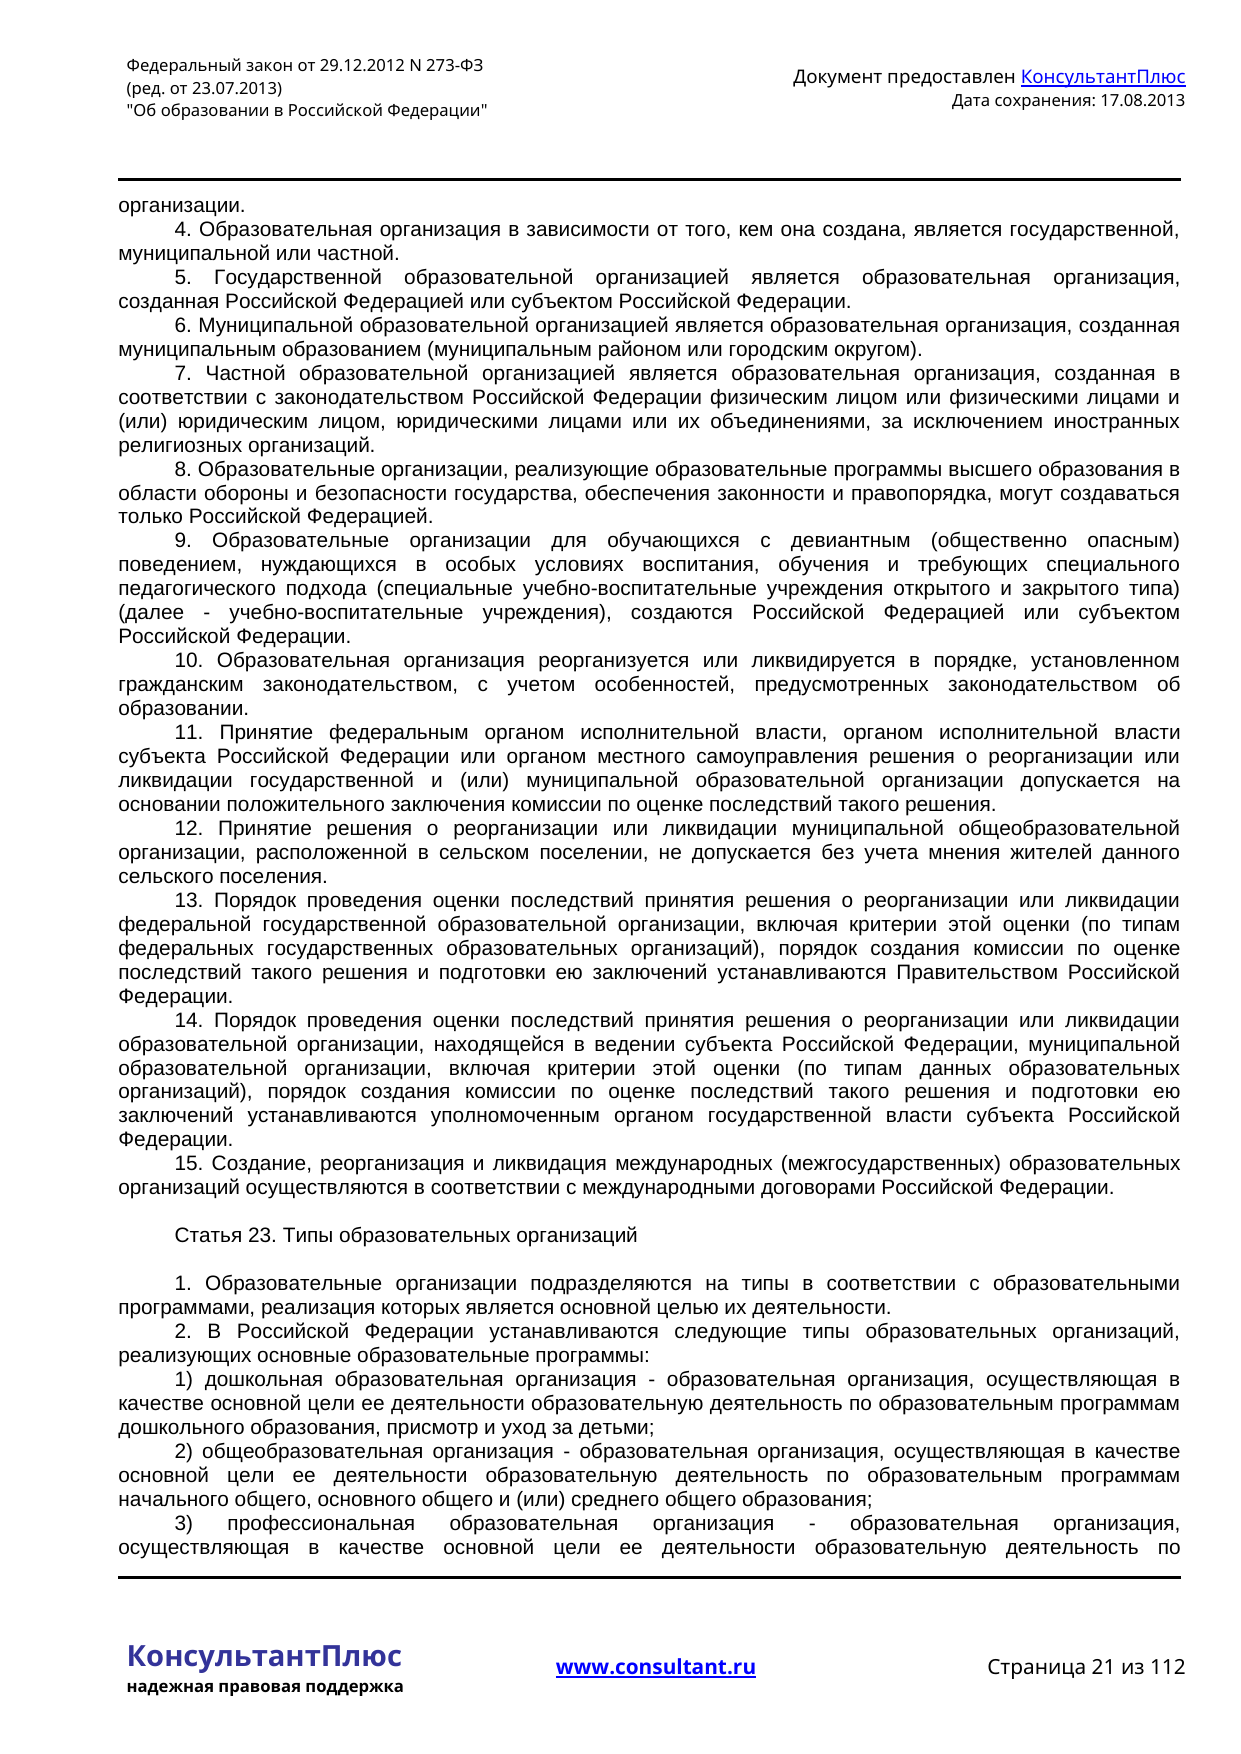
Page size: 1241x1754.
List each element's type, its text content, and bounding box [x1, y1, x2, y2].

text 5. Государственной образовательной организацией является образовательная организация, созданная Российской Федерацией или субъектом Российской Федерации. [118, 265, 1181, 313]
text 14. Порядок проведения оценки последствий принятия решения о реорганизации или ликвидации образовательной организации, находящейся в ведении субъекта Российской Федерации, муниципальной образовательной организации, включая критерии этой оценки (по типам данных образовательных организаций), порядок создания комиссии по оценке последствий такого решения и подготовки ею заключений устанавливаются уполномоченным органом государственной власти субъекта Российской Федерации. [118, 1007, 1181, 1151]
text 11. Принятие федеральным органом исполнительной власти, органом исполнительной власти субъекта Российской Федерации или органом местного самоуправления решения о реорганизации или ликвидации государственной и (или) муниципальной образовательной организации допускается на основании положительного заключения комиссии по оценке последствий такого решения. [118, 720, 1181, 816]
text 13. Порядок проведения оценки последствий принятия решения о реорганизации или ликвидации федеральной государственной образовательной организации, включая критерии этой оценки (по типам федеральных государственных образовательных организаций), порядок создания комиссии по оценке последствий такого решения и подготовки ею заключений устанавливаются Правительством Российской Федерации. [118, 888, 1181, 1007]
text организации. [118, 193, 1181, 217]
text 2. В Российской Федерации устанавливаются следующие типы образовательных организаций, реализующих основные образовательные программы: [118, 1319, 1181, 1367]
text 15. Создание, реорганизация и ликвидация международных (межгосударственных) образовательных организаций осуществляются в соответствии с международными договорами Российской Федерации. [118, 1151, 1181, 1199]
text 1) дошкольная образовательная организация - образовательная организация, осуществляющая в качестве основной цели ее деятельности образовательную деятельность по образовательным программам дошкольного образования, присмотр и уход за детьми; [118, 1367, 1181, 1439]
text 10. Образовательная организация реорганизуется или ликвидируется в порядке, установленном гражданским законодательством, с учетом особенностей, предусмотренных законодательством об образовании. [118, 648, 1181, 720]
text 1. Образовательные организации подразделяются на типы в соответствии с образовательными программами, реализация которых является основной целью их деятельности. [118, 1271, 1181, 1319]
text 7. Частной образовательной организацией является образовательная организация, созданная в соответствии с законодательством Российской Федерации физическим лицом или физическими лицами и (или) юридическим лицом, юридическими лицами или их объединениями, за исключением иностранных религиозных организаций. [118, 361, 1181, 456]
text 8. Образовательные организации, реализующие образовательные программы высшего образования в области обороны и безопасности государства, обеспечения законности и правопорядка, могут создаваться только Российской Федерацией. [118, 456, 1181, 528]
text 6. Муниципальной образовательной организацией является образовательная организация, созданная муниципальным образованием (муниципальным районом или городским округом). [118, 313, 1181, 361]
text 3) профессиональная образовательная организация - образовательная организация, осуществляющая в качестве основной цели ее деятельности образовательную деятельность по [118, 1511, 1181, 1558]
text 2) общеобразовательная организация - образовательная организация, осуществляющая в качестве основной цели ее деятельности образовательную деятельность по образовательным программам начального общего, основного общего и (или) среднего общего образования; [118, 1439, 1181, 1511]
text 9. Образовательные организации для обучающихся с девиантным (общественно опасным) поведением, нуждающихся в особых условиях воспитания, обучения и требующих специального педагогического подхода (специальные учебно-воспитательные учреждения открытого и закрытого типа) (далее - учебно-воспитательные учреждения), создаются Российской Федерацией или субъектом Российской Федерации. [118, 528, 1181, 648]
text 4. Образовательная организация в зависимости от того, кем она создана, является государственной, муниципальной или частной. [118, 217, 1181, 265]
text 12. Принятие решения о реорганизации или ликвидации муниципальной общеобразовательной организации, расположенной в сельском поселении, не допускается без учета мнения жителей данного сельского поселения. [118, 816, 1181, 888]
text Статья 23. Типы образовательных организаций [118, 1223, 1181, 1247]
